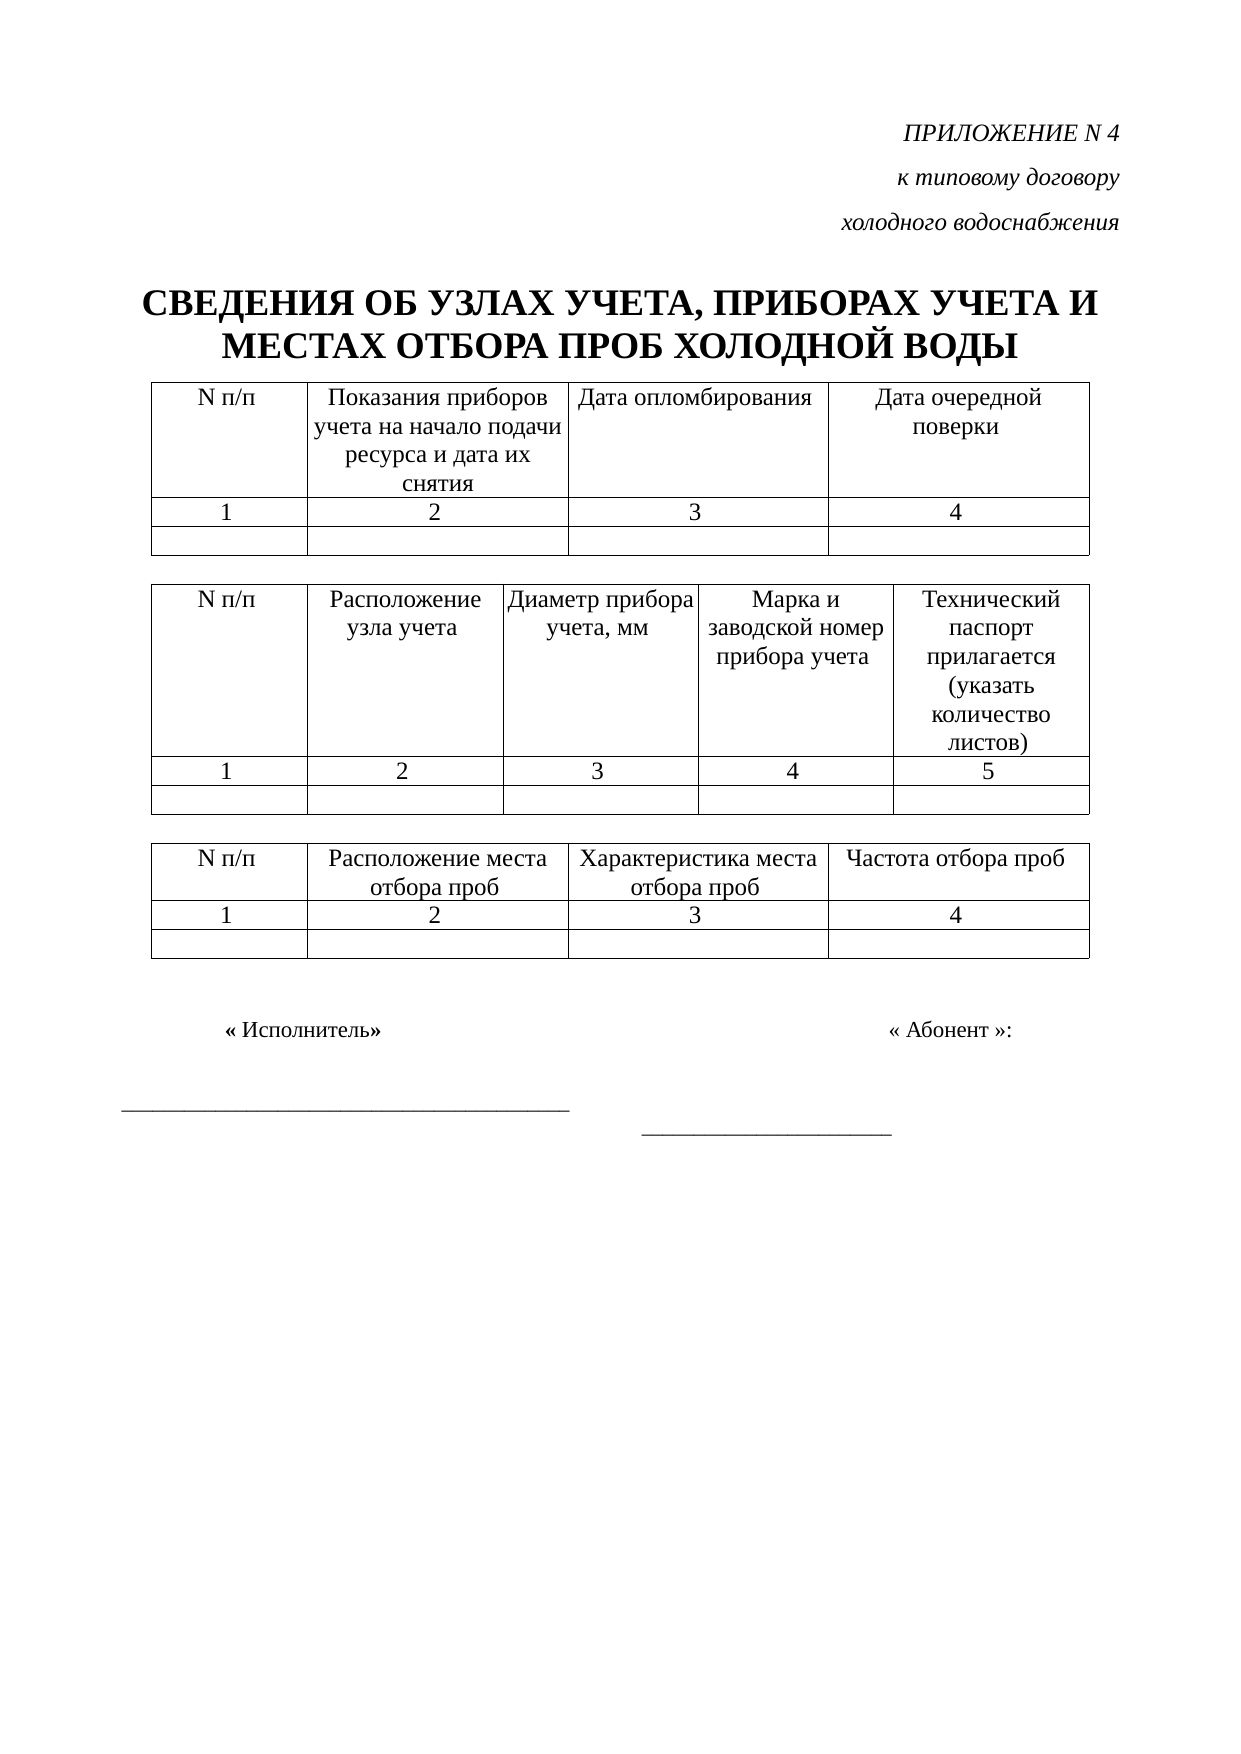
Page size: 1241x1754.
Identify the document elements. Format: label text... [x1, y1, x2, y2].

table_header Частота отбора проб [829, 844, 1089, 900]
table_cell [308, 527, 568, 555]
table_header Дата очередной поверки [829, 383, 1089, 497]
table_cell [152, 930, 307, 958]
table_header N п/п [152, 844, 307, 900]
table_cell 3 [504, 757, 698, 785]
table_header Дата опломбирования [569, 383, 828, 497]
table_header Марка и заводской номер прибора учета [699, 585, 893, 756]
table_header Характеристика места отбора проб [569, 844, 828, 900]
table_header « Исполнитель» ___________________________________________ [120, 1016, 641, 1183]
table_cell 2 [308, 901, 568, 929]
table_cell [894, 786, 1089, 814]
table_cell [308, 930, 568, 958]
table_cell 5 [894, 757, 1089, 785]
table_header N п/п [152, 585, 307, 756]
table_cell 1 [152, 901, 307, 929]
table_cell 4 [699, 757, 893, 785]
table_header « Абонент »: ________________________ [641, 1016, 1120, 1183]
table_header Расположение места отбора проб [308, 844, 568, 900]
table_header Расположение узла учета [308, 585, 503, 756]
text к типовому договору [118, 162, 1122, 191]
text ПРИЛОЖЕНИЕ N 4 [118, 118, 1122, 147]
table_cell [699, 786, 893, 814]
table_cell [308, 786, 503, 814]
table_cell [504, 786, 698, 814]
table_cell [829, 930, 1089, 958]
text холодного водоснабжения [118, 207, 1122, 236]
table_cell 1 [152, 498, 307, 526]
table_cell 2 [308, 757, 503, 785]
table_cell 4 [829, 901, 1089, 929]
table_header N п/п [152, 383, 307, 497]
table_header Показания приборов учета на начало подачи ресурса и дата их снятия [308, 383, 568, 497]
table_cell [152, 527, 307, 555]
table_cell [829, 527, 1089, 555]
table_cell [152, 786, 307, 814]
table_header Диаметр прибора учета, мм [504, 585, 698, 756]
table_cell 3 [569, 498, 828, 526]
text СВЕДЕНИЯ ОБ УЗЛАХ УЧЕТА, ПРИБОРАХ УЧЕТА И МЕСТАХ ОТБОРА ПРОБ ХОЛОДНОЙ ВОДЫ [118, 280, 1122, 366]
table_cell [569, 930, 828, 958]
table_cell 3 [569, 901, 828, 929]
table_header Технический паспорт прилагается (указать количество листов) [894, 585, 1089, 756]
table_cell 2 [308, 498, 568, 526]
table_cell [569, 527, 828, 555]
table_cell 1 [152, 757, 307, 785]
table_cell 4 [829, 498, 1089, 526]
